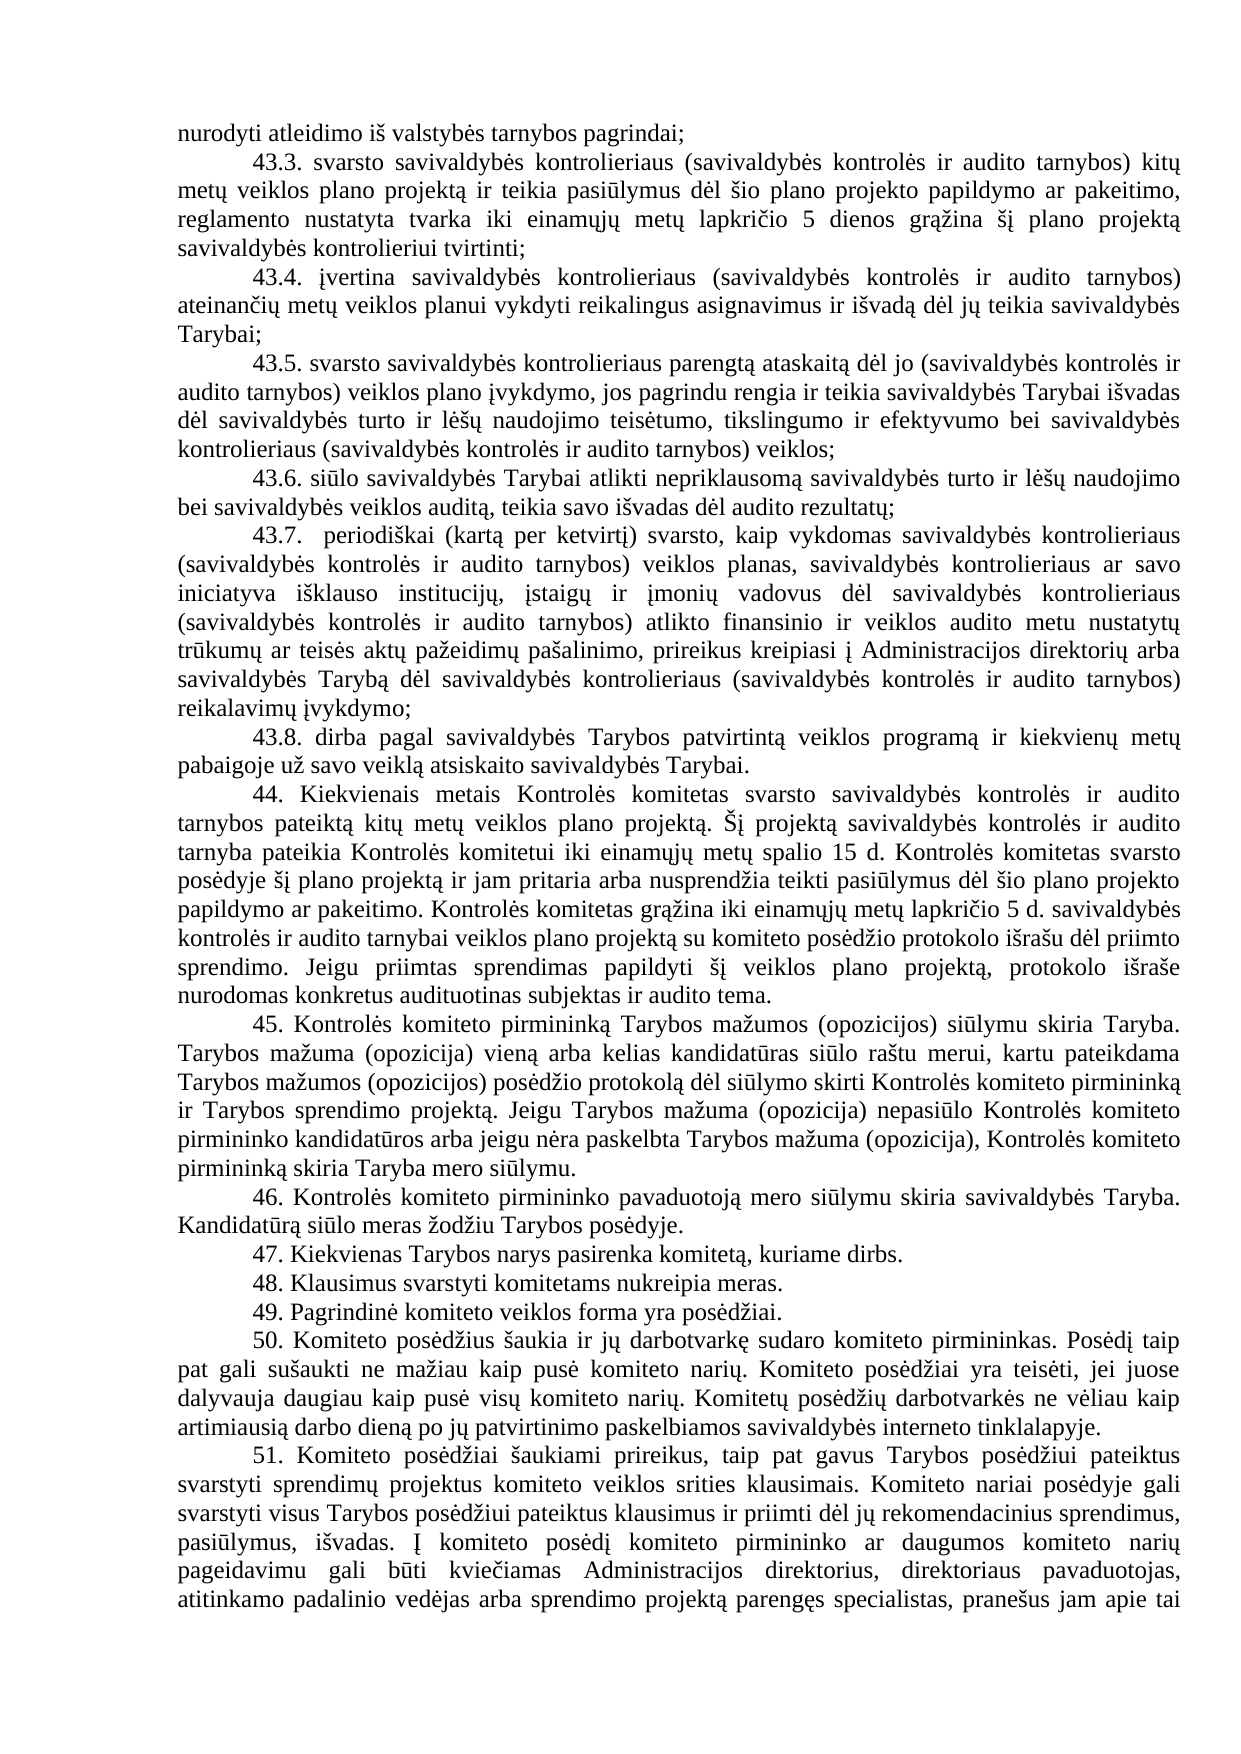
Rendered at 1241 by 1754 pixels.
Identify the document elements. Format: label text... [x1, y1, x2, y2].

text 48. Klausimus svarstyti komitetams nukreipia meras. [177, 1268, 1181, 1297]
text 43.4. įvertina savivaldybės kontrolieriaus (savivaldybės kontrolės ir audito tarnybos) ateinančių metų veiklos planui vykdyti reikalingus asignavimus ir išvadą dėl jų teikia savivaldybės Tarybai; [177, 262, 1181, 348]
text 43.6. siūlo savivaldybės Tarybai atlikti nepriklausomą savivaldybės turto ir lėšų naudojimo bei savivaldybės veiklos auditą, teikia savo išvadas dėl audito rezultatų; [177, 463, 1181, 521]
text 44. Kiekvienais metais Kontrolės komitetas svarsto savivaldybės kontrolės ir audito tarnybos pateiktą kitų metų veiklos plano projektą. Šį projektą savivaldybės kontrolės ir audito tarnyba pateikia Kontrolės komitetui iki einamųjų metų spalio 15 d. Kontrolės komitetas svarsto posėdyje šį plano projektą ir jam pritaria arba nusprendžia teikti pasiūlymus dėl šio plano projekto papildymo ar pakeitimo. Kontrolės komitetas grąžina iki einamųjų metų lapkričio 5 d. savivaldybės kontrolės ir audito tarnybai veiklos plano projektą su komiteto posėdžio protokolo išrašu dėl priimto sprendimo. Jeigu priimtas sprendimas papildyti šį veiklos plano projektą, protokolo išraše nurodomas konkretus audituotinas subjektas ir audito tema. [177, 779, 1181, 1009]
text 47. Kiekvienas Tarybos narys pasirenka komitetą, kuriame dirbs. [177, 1239, 1181, 1268]
text 49. Pagrindinė komiteto veiklos forma yra posėdžiai. [177, 1297, 1181, 1326]
text 50. Komiteto posėdžius šaukia ir jų darbotvarkę sudaro komiteto pirmininkas. Posėdį taip pat gali sušaukti ne mažiau kaip pusė komiteto narių. Komiteto posėdžiai yra teisėti, jei juose dalyvauja daugiau kaip pusė visų komiteto narių. Komitetų posėdžių darbotvarkės ne vėliau kaip artimiausią darbo dieną po jų patvirtinimo paskelbiamos savivaldybės interneto tinklalapyje. [177, 1326, 1181, 1441]
text 43.8. dirba pagal savivaldybės Tarybos patvirtintą veiklos programą ir kiekvienų metų pabaigoje už savo veiklą atsiskaito savivaldybės Tarybai. [177, 722, 1181, 779]
text 43.3. svarsto savivaldybės kontrolieriaus (savivaldybės kontrolės ir audito tarnybos) kitų metų veiklos plano projektą ir teikia pasiūlymus dėl šio plano projekto papildymo ar pakeitimo, reglamento nustatyta tvarka iki einamųjų metų lapkričio 5 dienos grąžina šį plano projektą savivaldybės kontrolieriui tvirtinti; [177, 147, 1181, 262]
text 45. Kontrolės komiteto pirmininką Tarybos mažumos (opozicijos) siūlymu skiria Taryba. Tarybos mažuma (opozicija) vieną arba kelias kandidatūras siūlo raštu merui, kartu pateikdama Tarybos mažumos (opozicijos) posėdžio protokolą dėl siūlymo skirti Kontrolės komiteto pirmininką ir Tarybos sprendimo projektą. Jeigu Tarybos mažuma (opozicija) nepasiūlo Kontrolės komiteto pirmininko kandidatūros arba jeigu nėra paskelbta Tarybos mažuma (opozicija), Kontrolės komiteto pirmininką skiria Taryba mero siūlymu. [177, 1009, 1181, 1182]
text nurodyti atleidimo iš valstybės tarnybos pagrindai; [177, 118, 1181, 147]
text 43.5. svarsto savivaldybės kontrolieriaus parengtą ataskaitą dėl jo (savivaldybės kontrolės ir audito tarnybos) veiklos plano įvykdymo, jos pagrindu rengia ir teikia savivaldybės Tarybai išvadas dėl savivaldybės turto ir lėšų naudojimo teisėtumo, tikslingumo ir efektyvumo bei savivaldybės kontrolieriaus (savivaldybės kontrolės ir audito tarnybos) veiklos; [177, 348, 1181, 463]
text 43.7. periodiškai (kartą per ketvirtį) svarsto, kaip vykdomas savivaldybės kontrolieriaus (savivaldybės kontrolės ir audito tarnybos) veiklos planas, savivaldybės kontrolieriaus ar savo iniciatyva išklauso institucijų, įstaigų ir įmonių vadovus dėl savivaldybės kontrolieriaus (savivaldybės kontrolės ir audito tarnybos) atlikto finansinio ir veiklos audito metu nustatytų trūkumų ar teisės aktų pažeidimų pašalinimo, prireikus kreipiasi į Administracijos direktorių arba savivaldybės Tarybą dėl savivaldybės kontrolieriaus (savivaldybės kontrolės ir audito tarnybos) reikalavimų įvykdymo; [177, 521, 1181, 722]
text 46. Kontrolės komiteto pirmininko pavaduotoją mero siūlymu skiria savivaldybės Taryba. Kandidatūrą siūlo meras žodžiu Tarybos posėdyje. [177, 1182, 1181, 1239]
text 51. Komiteto posėdžiai šaukiami prireikus, taip pat gavus Tarybos posėdžiui pateiktus svarstyti sprendimų projektus komiteto veiklos srities klausimais. Komiteto nariai posėdyje gali svarstyti visus Tarybos posėdžiui pateiktus klausimus ir priimti dėl jų rekomendacinius sprendimus, pasiūlymus, išvadas. Į komiteto posėdį komiteto pirmininko ar daugumos komiteto narių pageidavimu gali būti kviečiamas Administracijos direktorius, direktoriaus pavaduotojas, atitinkamo padalinio vedėjas arba sprendimo projektą parengęs specialistas, pranešus jam apie tai [177, 1441, 1181, 1613]
